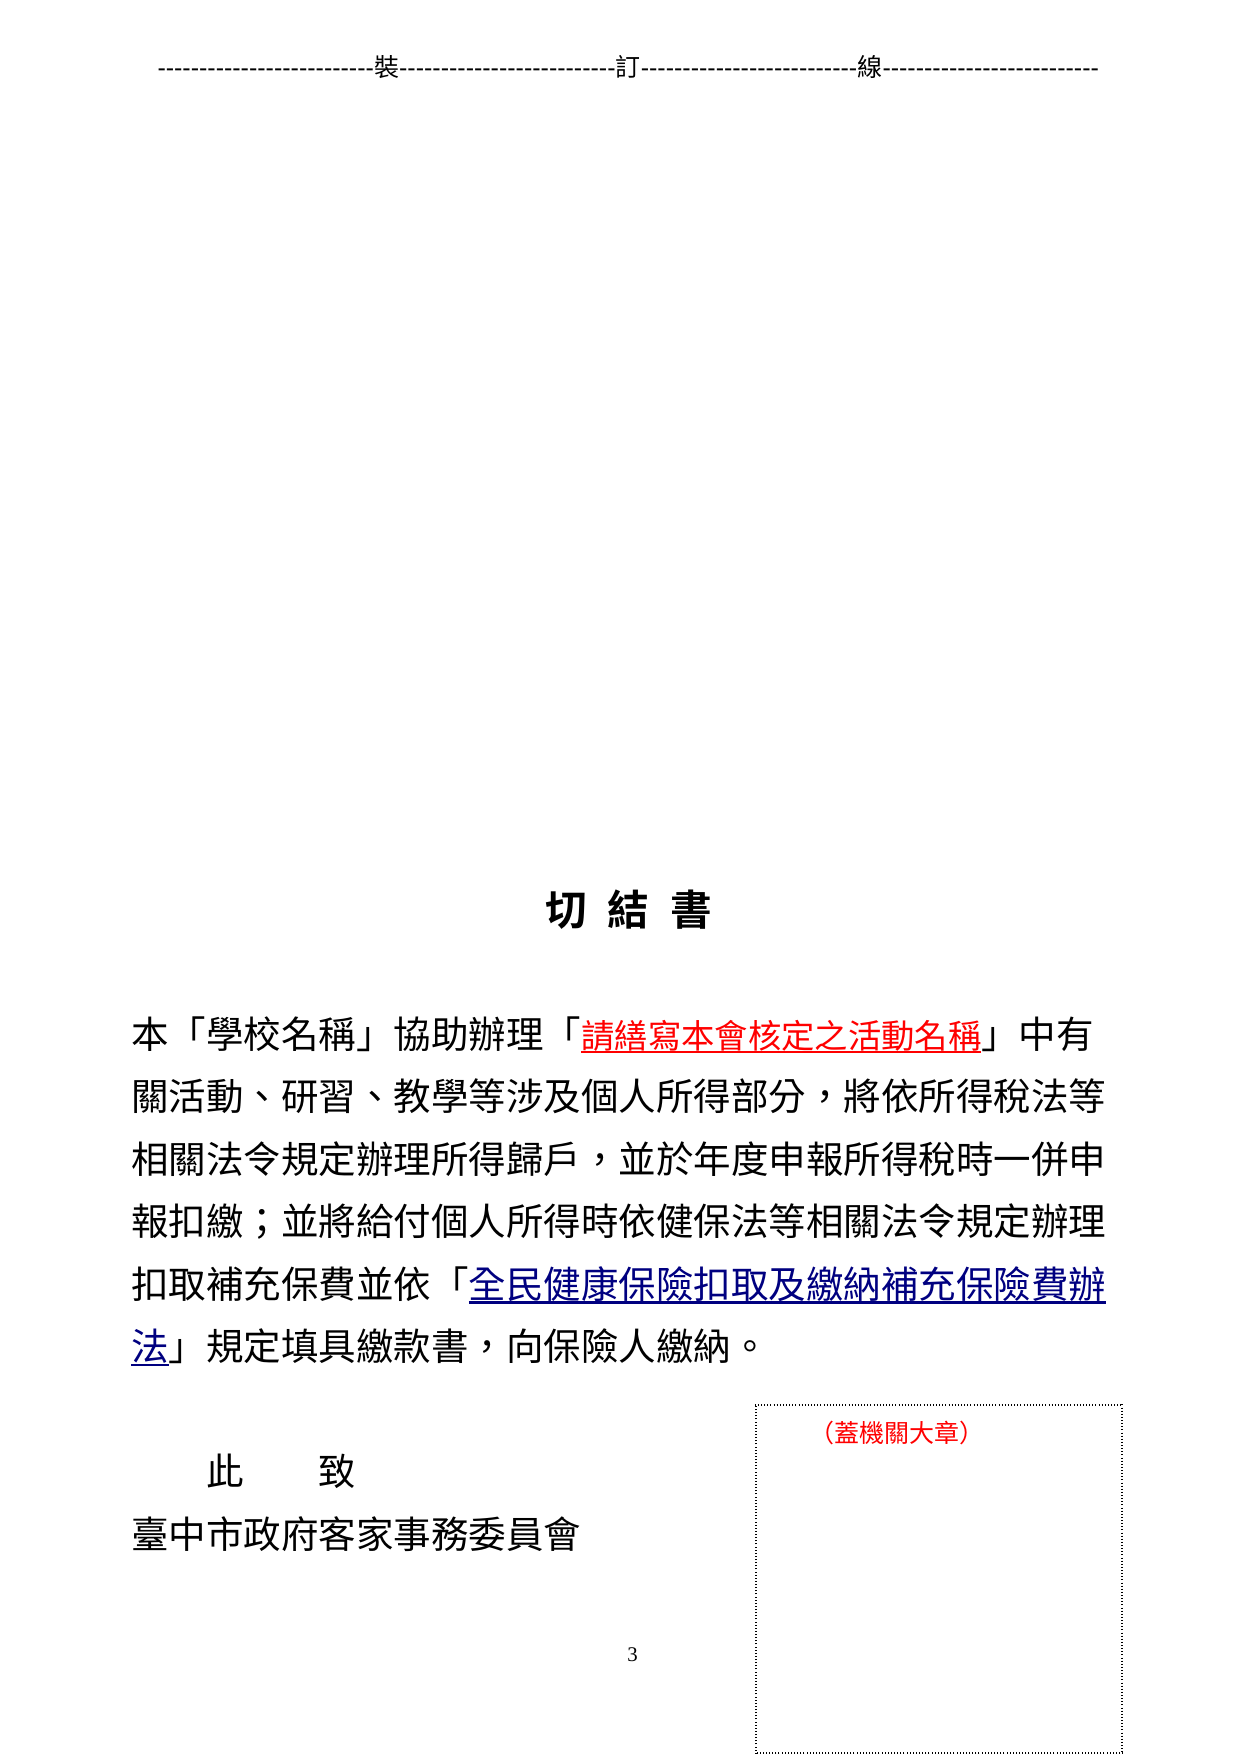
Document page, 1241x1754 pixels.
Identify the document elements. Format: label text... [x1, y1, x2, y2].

text 切 結 書 [131, 865, 1125, 928]
text 臺中市政府客家事務委員會 [131, 1404, 1123, 1754]
text （蓋機關大章） [772, 1414, 1106, 1450]
text 本「學校名稱」協助辦理「請繕寫本會核定之活動名稱」中有關活動、研習、教學等涉及個人所得部分，將依所得稅法等相關法令規定辦理所得歸戶，並於年度申報所得稅時一併申報扣繳；並將給付個人所得時依健保法等相關法令規定辦理扣取補充保費並依「全民健康保險扣取及繳納補充保險費辦法」規定填具繳款書，向保險人繳納。 [131, 990, 1125, 1365]
text 此 致 [131, 1428, 755, 1490]
